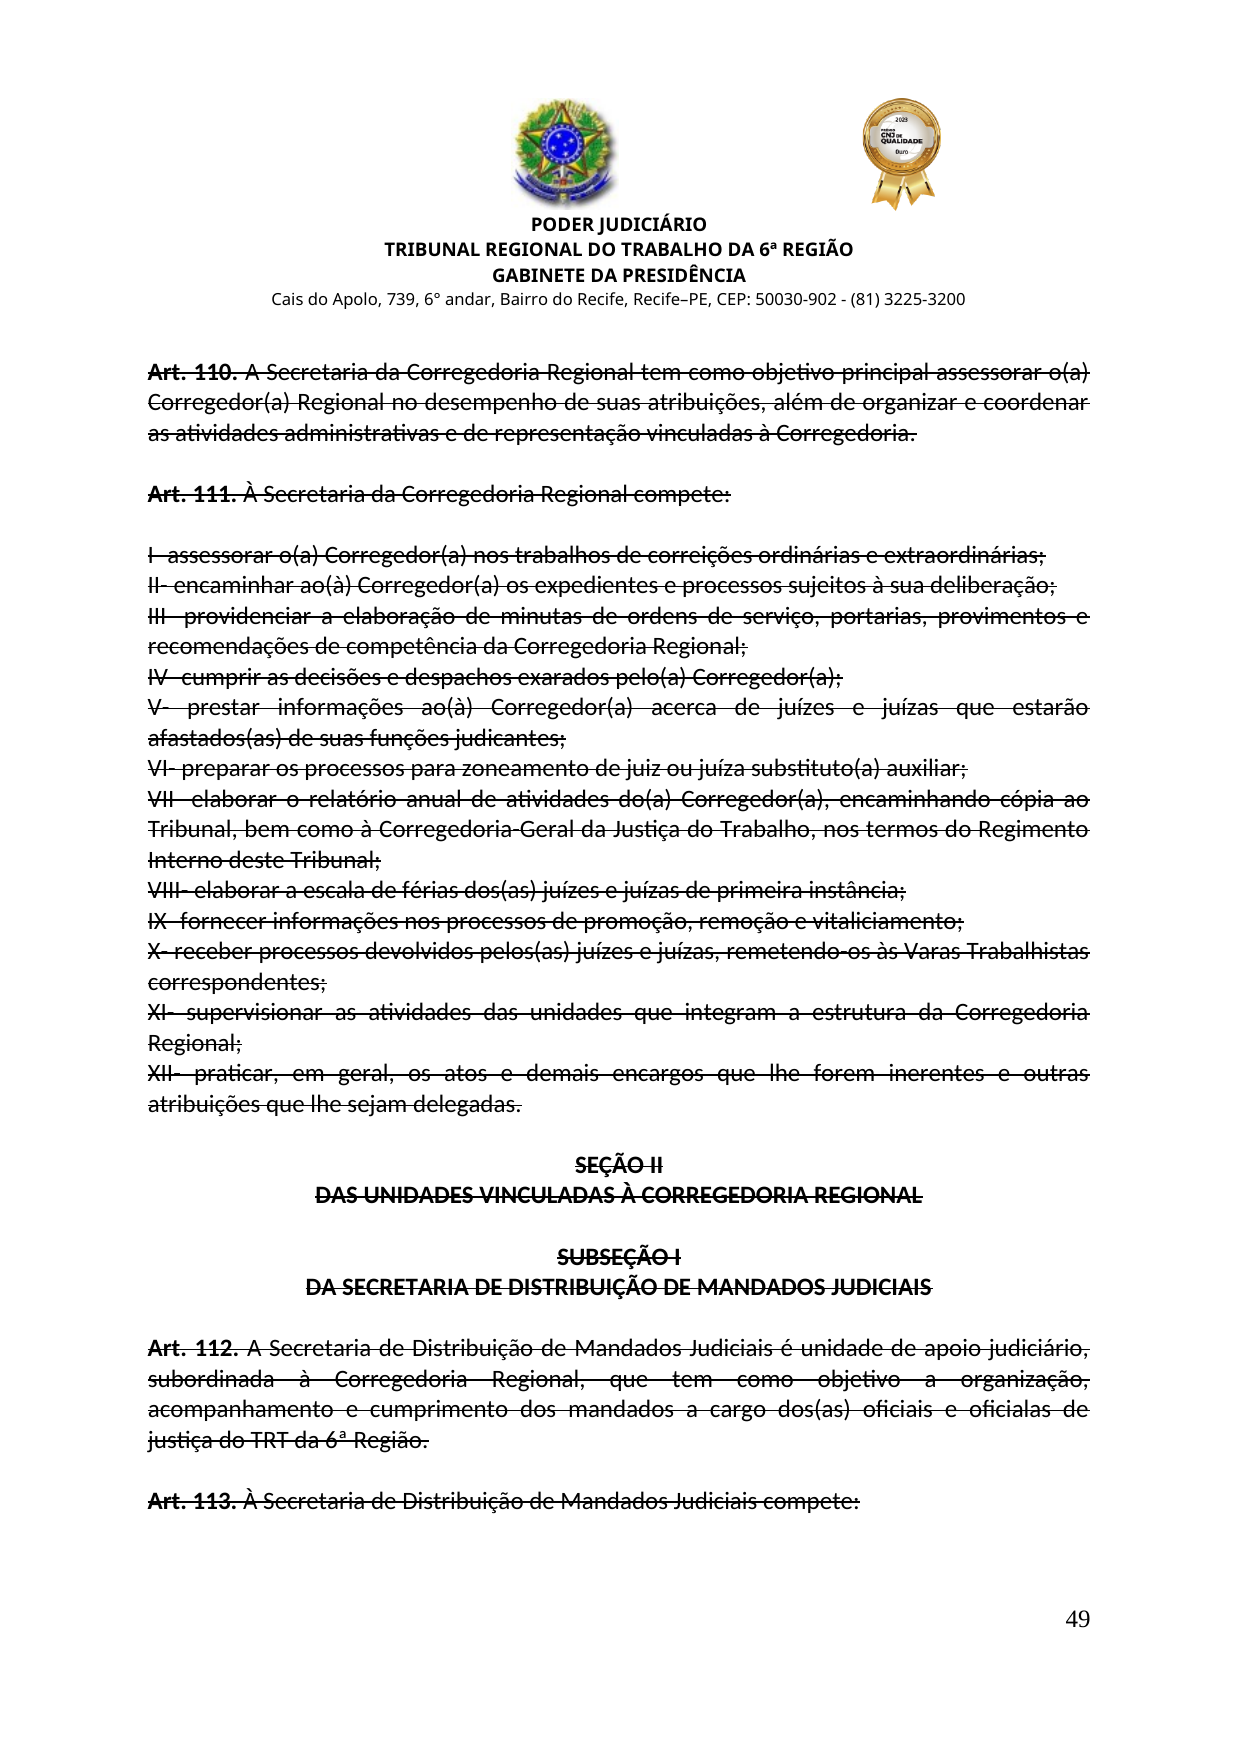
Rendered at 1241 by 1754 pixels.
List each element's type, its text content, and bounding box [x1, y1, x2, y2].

text X- receber processos devolvidos pelos(as) juízes e juízas, remetendo-os às Varas Trabalhistas correspondentes; [147, 954, 1090, 997]
text IX- fornecer informações nos processos de promoção, remoção e vitaliciamento; [147, 905, 1090, 936]
text XII- praticar, em geral, os atos e demais encargos que lhe forem inerentes e outras atribuições que lhe sejam delegadas. [147, 1058, 1090, 1074]
text V- prestar informações ao(à) Corregedor(a) acerca de juízes e juízas que estarão afastados(as) de suas funções judicantes; [147, 709, 1090, 752]
text SEÇÃO II [147, 1149, 1090, 1180]
text Art. 110. A Secretaria da Corregedoria Regional tem como objetivo principal assessorar o(a) Corregedor(a) Regional no desempenho de suas atribuições, além de organizar e coordenar as atividades administrativas e de representação vinculadas à Corregedoria. [147, 356, 1090, 372]
text DA SECRETARIA DE DISTRIBUIÇÃO DE MANDADOS JUDICIAIS [147, 1271, 1090, 1302]
text XI- supervisionar as atividades das unidades que integram a estrutura da Corregedoria Regional; [147, 1015, 1090, 1058]
text SUBSEÇÃO I [147, 1241, 1090, 1271]
text DAS UNIDADES VINCULADAS À CORREGEDORIA REGIONAL [147, 1180, 1090, 1210]
text VI- preparar os processos para zoneamento de juiz ou juíza substituto(a) auxiliar; [147, 752, 1090, 783]
text XII- praticar, em geral, os atos e demais encargos que lhe forem inerentes e outras atribuições que lhe sejam delegadas. [147, 1076, 1090, 1119]
text VII- elaborar o relatório anual de atividades do(a) Corregedor(a), encaminhando cópia ao Tribunal, bem como à Corregedoria-Geral da Justiça do Trabalho, nos termos do Regimento Interno deste Tribunal; [147, 831, 1090, 874]
text III- providenciar a elaboração de minutas de ordens de serviço, portarias, provimentos e recomendações de competência da Corregedoria Regional; [147, 617, 1090, 661]
text X- receber processos devolvidos pelos(as) juízes e juízas, remetendo-os às Varas Trabalhistas correspondentes; [147, 936, 1090, 952]
text VIII- elaborar a escala de férias dos(as) juízes e juízas de primeira instância; [147, 874, 1090, 905]
text Art. 112. A Secretaria de Distribuição de Mandados Judiciais é unidade de apoio judiciário, subordinada à Corregedoria Regional, que tem como objetivo a organização, acompanhamento e cumprimento dos mandados a cargo dos(as) oficiais e oficialas de justiça do TRT da 6ª Região. [147, 1380, 1090, 1410]
text Art. 110. A Secretaria da Corregedoria Regional tem como objetivo principal assessorar o(a) Corregedor(a) Regional no desempenho de suas atribuições, além de organizar e coordenar as atividades administrativas e de representação vinculadas à Corregedoria. [147, 374, 1090, 403]
text III- providenciar a elaboração de minutas de ordens de serviço, portarias, provimentos e recomendações de competência da Corregedoria Regional; [147, 600, 1090, 616]
text II- encaminhar ao(à) Corregedor(a) os expedientes e processos sujeitos à sua deliberação; [147, 569, 1090, 600]
text XI- supervisionar as atividades das unidades que integram a estrutura da Corregedoria Regional; [147, 997, 1090, 1013]
text IV- cumprir as decisões e despachos exarados pelo(a) Corregedor(a); [147, 661, 1090, 691]
text Art. 112. A Secretaria de Distribuição de Mandados Judiciais é unidade de apoio judiciário, subordinada à Corregedoria Regional, que tem como objetivo a organização, acompanhamento e cumprimento dos mandados a cargo dos(as) oficiais e oficialas de justiça do TRT da 6ª Região. [147, 1411, 1090, 1454]
text I- assessorar o(a) Corregedor(a) nos trabalhos de correições ordinárias e extraordinárias; [147, 539, 1090, 569]
text Art. 110. A Secretaria da Corregedoria Regional tem como objetivo principal assessorar o(a) Corregedor(a) Regional no desempenho de suas atribuições, além de organizar e coordenar as atividades administrativas e de representação vinculadas à Corregedoria. [147, 404, 1090, 447]
text V- prestar informações ao(à) Corregedor(a) acerca de juízes e juízas que estarão afastados(as) de suas funções judicantes; [147, 691, 1090, 708]
text Art. 113. À Secretaria de Distribuição de Mandados Judiciais compete: [147, 1485, 1090, 1515]
text VII- elaborar o relatório anual de atividades do(a) Corregedor(a), encaminhando cópia ao Tribunal, bem como à Corregedoria-Geral da Justiça do Trabalho, nos termos do Regimento Interno deste Tribunal; [147, 783, 1090, 799]
text Art. 112. A Secretaria de Distribuição de Mandados Judiciais é unidade de apoio judiciário, subordinada à Corregedoria Regional, que tem como objetivo a organização, acompanhamento e cumprimento dos mandados a cargo dos(as) oficiais e oficialas de justiça do TRT da 6ª Região. [147, 1332, 1090, 1349]
text Art. 112. A Secretaria de Distribuição de Mandados Judiciais é unidade de apoio judiciário, subordinada à Corregedoria Regional, que tem como objetivo a organização, acompanhamento e cumprimento dos mandados a cargo dos(as) oficiais e oficialas de justiça do TRT da 6ª Região. [147, 1350, 1090, 1379]
text VII- elaborar o relatório anual de atividades do(a) Corregedor(a), encaminhando cópia ao Tribunal, bem como à Corregedoria-Geral da Justiça do Trabalho, nos termos do Regimento Interno deste Tribunal; [147, 800, 1090, 830]
text Art. 111. À Secretaria da Corregedoria Regional compete: [147, 478, 1090, 508]
